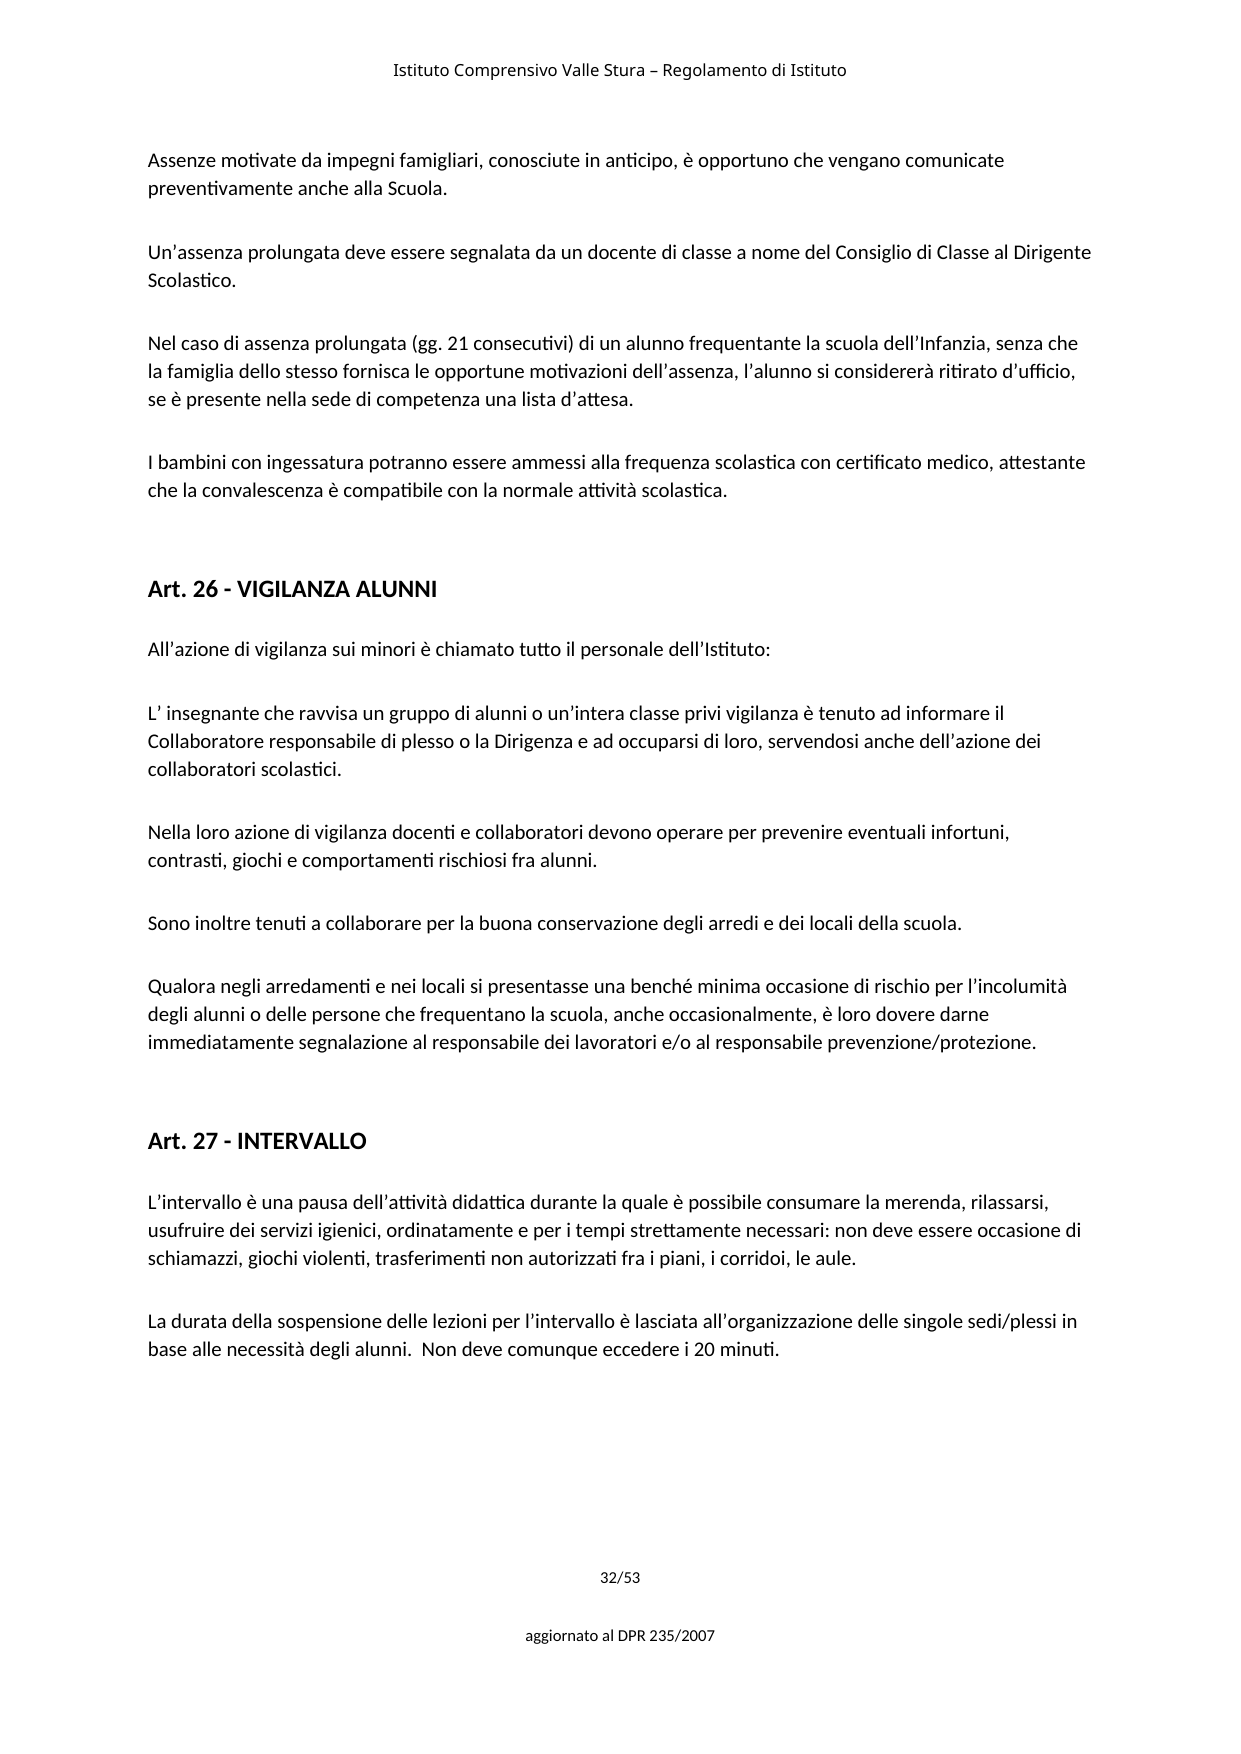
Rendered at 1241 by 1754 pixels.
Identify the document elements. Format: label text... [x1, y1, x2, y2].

text Un’assenza prolungata deve essere segnalata da un docente di classe a nome del Consiglio di Classe al Dirigente Scolastico. [148, 239, 1093, 292]
text Nella loro azione di vigilanza docenti e collaboratori devono operare per prevenire eventuali infortuni, contrasti, giochi e comportamenti rischiosi fra alunni. [148, 819, 1093, 872]
subtitle Art. 27 - INTERVALLO [148, 1125, 1093, 1156]
text L’intervallo è una pausa dell’attività didattica durante la quale è possibile consumare la merenda, rilassarsi, usufruire dei servizi igienici, ordinatamente e per i tempi strettamente necessari: non deve essere occasione di schiamazzi, giochi violenti, trasferimenti non autorizzati fra i piani, i corridoi, le aule. [148, 1189, 1093, 1270]
text Qualora negli arredamenti e nei locali si presentasse una benché minima occasione di rischio per l’incolumità degli alunni o delle persone che frequentano la scuola, anche occasionalmente, è loro dovere darne immediatamente segnalazione al responsabile dei lavoratori e/o al responsabile prevenzione/protezione. [148, 974, 1093, 1055]
text Nel caso di assenza prolungata (gg. 21 consecutivi) di un alunno frequentante la scuola dell’Infanzia, senza che la famiglia dello stesso fornisca le opportune motivazioni dell’assenza, l’alunno si considererà ritirato d’ufficio, se è presente nella sede di competenza una lista d’attesa. [148, 330, 1093, 411]
text I bambini con ingessatura potranno essere ammessi alla frequenza scolastica con certificato medico, attestante che la convalescenza è compatibile con la normale attività scolastica. [148, 449, 1093, 503]
text Sono inoltre tenuti a collaborare per la buona conservazione degli arredi e dei locali della scuola. [148, 910, 1093, 936]
text Assenze motivate da impegni famigliari, conosciute in anticipo, è opportuno che vengano comunicate preventivamente anche alla Scuola. [148, 148, 1093, 201]
subtitle Art. 26 - VIGILANZA ALUNNI [148, 573, 1093, 603]
text All’azione di vigilanza sui minori è chiamato tutto il personale dell’Istituto: [148, 637, 1093, 662]
text L’ insegnante che ravvisa un gruppo di alunni o un’intera classe privi vigilanza è tenuto ad informare il Collaboratore responsabile di plesso o la Dirigenza e ad occuparsi di loro, servendosi anche dell’azione dei collaboratori scolastici. [148, 700, 1093, 781]
text La durata della sospensione delle lezioni per l’intervallo è lasciata all’organizzazione delle singole sedi/plessi in base alle necessità degli alunni. Non deve comunque eccedere i 20 minuti. [148, 1308, 1093, 1361]
